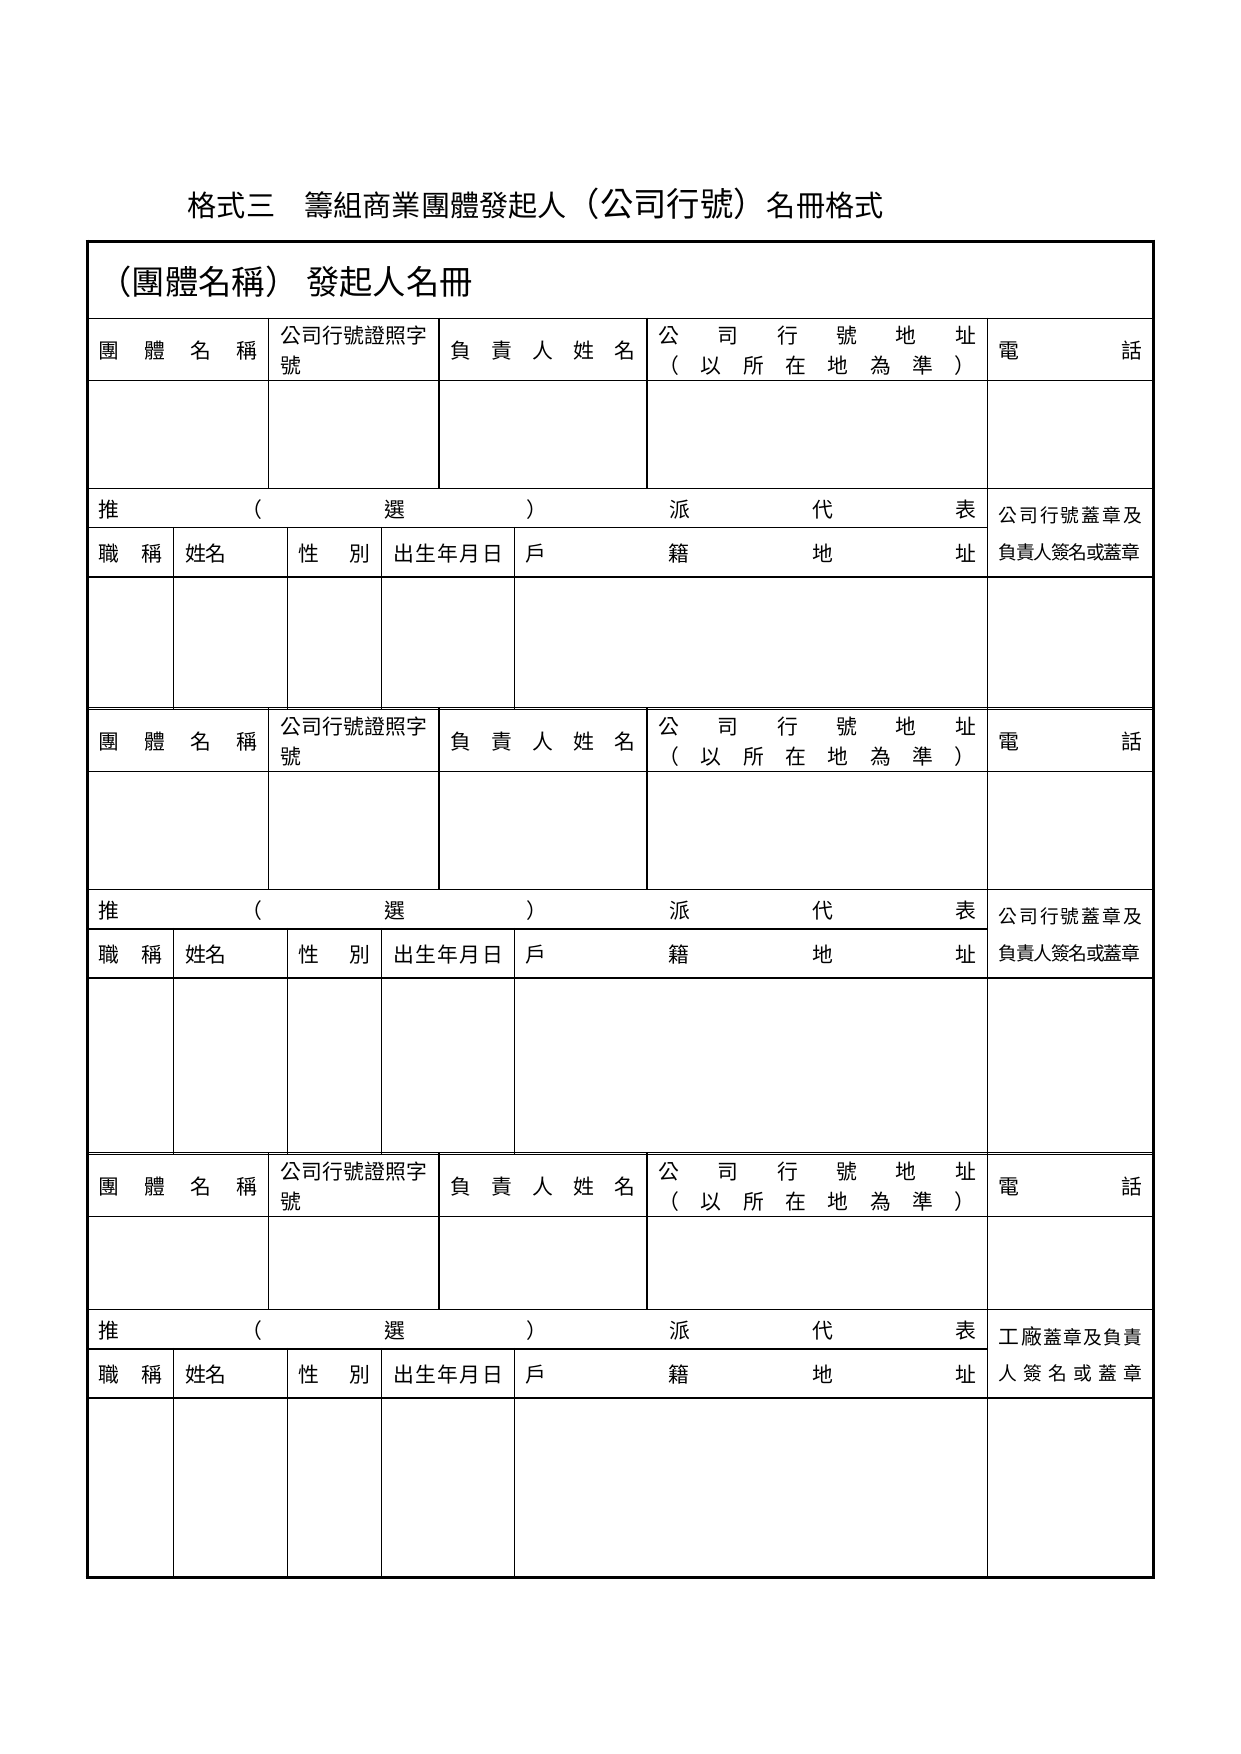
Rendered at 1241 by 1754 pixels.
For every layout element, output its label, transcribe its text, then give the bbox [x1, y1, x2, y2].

table_cell 公司行號地址 （以所在地為準） [648, 1155, 987, 1216]
table_cell 戶籍地址 [515, 1350, 987, 1397]
table_cell 職稱 [89, 528, 173, 576]
table_cell [288, 979, 381, 1152]
table_cell 公司行號證照字號 [269, 319, 438, 379]
table_cell [988, 1217, 1152, 1309]
table_cell [648, 772, 987, 889]
table_cell [382, 578, 514, 707]
table_cell [440, 772, 646, 889]
table_cell [89, 979, 173, 1152]
table_cell 公司行號地址 （以所在地為準） [648, 319, 987, 379]
table_cell [288, 578, 381, 707]
table_cell [89, 381, 268, 488]
table_cell 電話 [988, 710, 1152, 771]
table_cell 姓名 [174, 528, 287, 576]
table_cell [988, 1399, 1152, 1576]
table_cell [515, 979, 987, 1152]
table_cell 出生年月日 [382, 930, 514, 977]
table_cell 負責人姓名 [440, 319, 646, 379]
table_cell [269, 1217, 438, 1309]
table_cell 團體名稱 [89, 1155, 268, 1216]
table_cell 電話 [988, 1155, 1152, 1216]
table_cell 公司行號地址 （以所在地為準） [648, 710, 987, 771]
table_cell [89, 1399, 173, 1576]
table_header （團體名稱） 發起人名冊 [89, 243, 1152, 318]
table_cell 性別 [288, 1350, 381, 1397]
table_cell 電話 [988, 319, 1152, 379]
table_cell [988, 772, 1152, 889]
table_cell 推（選）派代表 [89, 1310, 987, 1348]
table_cell 戶籍地址 [515, 528, 987, 576]
table_cell [89, 1217, 268, 1309]
table_cell 推（選）派代表 [89, 890, 987, 928]
table_cell [988, 381, 1152, 488]
table_cell [288, 1399, 381, 1576]
table_cell [440, 1217, 646, 1309]
table_cell [269, 772, 438, 889]
table_cell 團體名稱 [89, 319, 268, 379]
table_cell 工廠蓋章及負責人簽名或蓋章 [988, 1310, 1152, 1397]
table_cell 職稱 [89, 930, 173, 977]
table_cell [269, 381, 438, 488]
table_cell [988, 578, 1152, 707]
table_cell 公司行號證照字號 [269, 710, 438, 771]
table_cell [648, 1217, 987, 1309]
table_cell 負責人姓名 [440, 710, 646, 771]
table_cell 公司行號蓋章及負責人簽名或蓋章 [988, 890, 1152, 977]
table_cell 公司行號證照字號 [269, 1155, 438, 1216]
table_cell [89, 578, 173, 707]
table_cell [174, 1399, 287, 1576]
table_cell 公司行號蓋章及負責人簽名或蓋章 [988, 489, 1152, 576]
table_cell 團體名稱 [89, 710, 268, 771]
table_cell 負責人姓名 [440, 1155, 646, 1216]
table_cell 性別 [288, 528, 381, 576]
table_cell [515, 578, 987, 707]
table_cell [382, 1399, 514, 1576]
table_cell 出生年月日 [382, 528, 514, 576]
table_cell 戶籍地址 [515, 930, 987, 977]
table_cell 姓名 [174, 930, 287, 977]
text 格式三 籌組商業團體發起人（公司行號）名冊格式 [187, 164, 1053, 239]
table_cell 職稱 [89, 1350, 173, 1397]
table_cell [440, 381, 646, 488]
table_cell 性別 [288, 930, 381, 977]
table_cell 推（選）派代表 [89, 489, 987, 527]
table_cell 出生年月日 [382, 1350, 514, 1397]
table_cell [515, 1399, 987, 1576]
table_cell [648, 381, 987, 488]
table_cell [988, 979, 1152, 1152]
table_cell [174, 578, 287, 707]
table_cell [382, 979, 514, 1152]
table_cell [174, 979, 287, 1152]
table_cell 姓名 [174, 1350, 287, 1397]
table_cell [89, 772, 268, 889]
